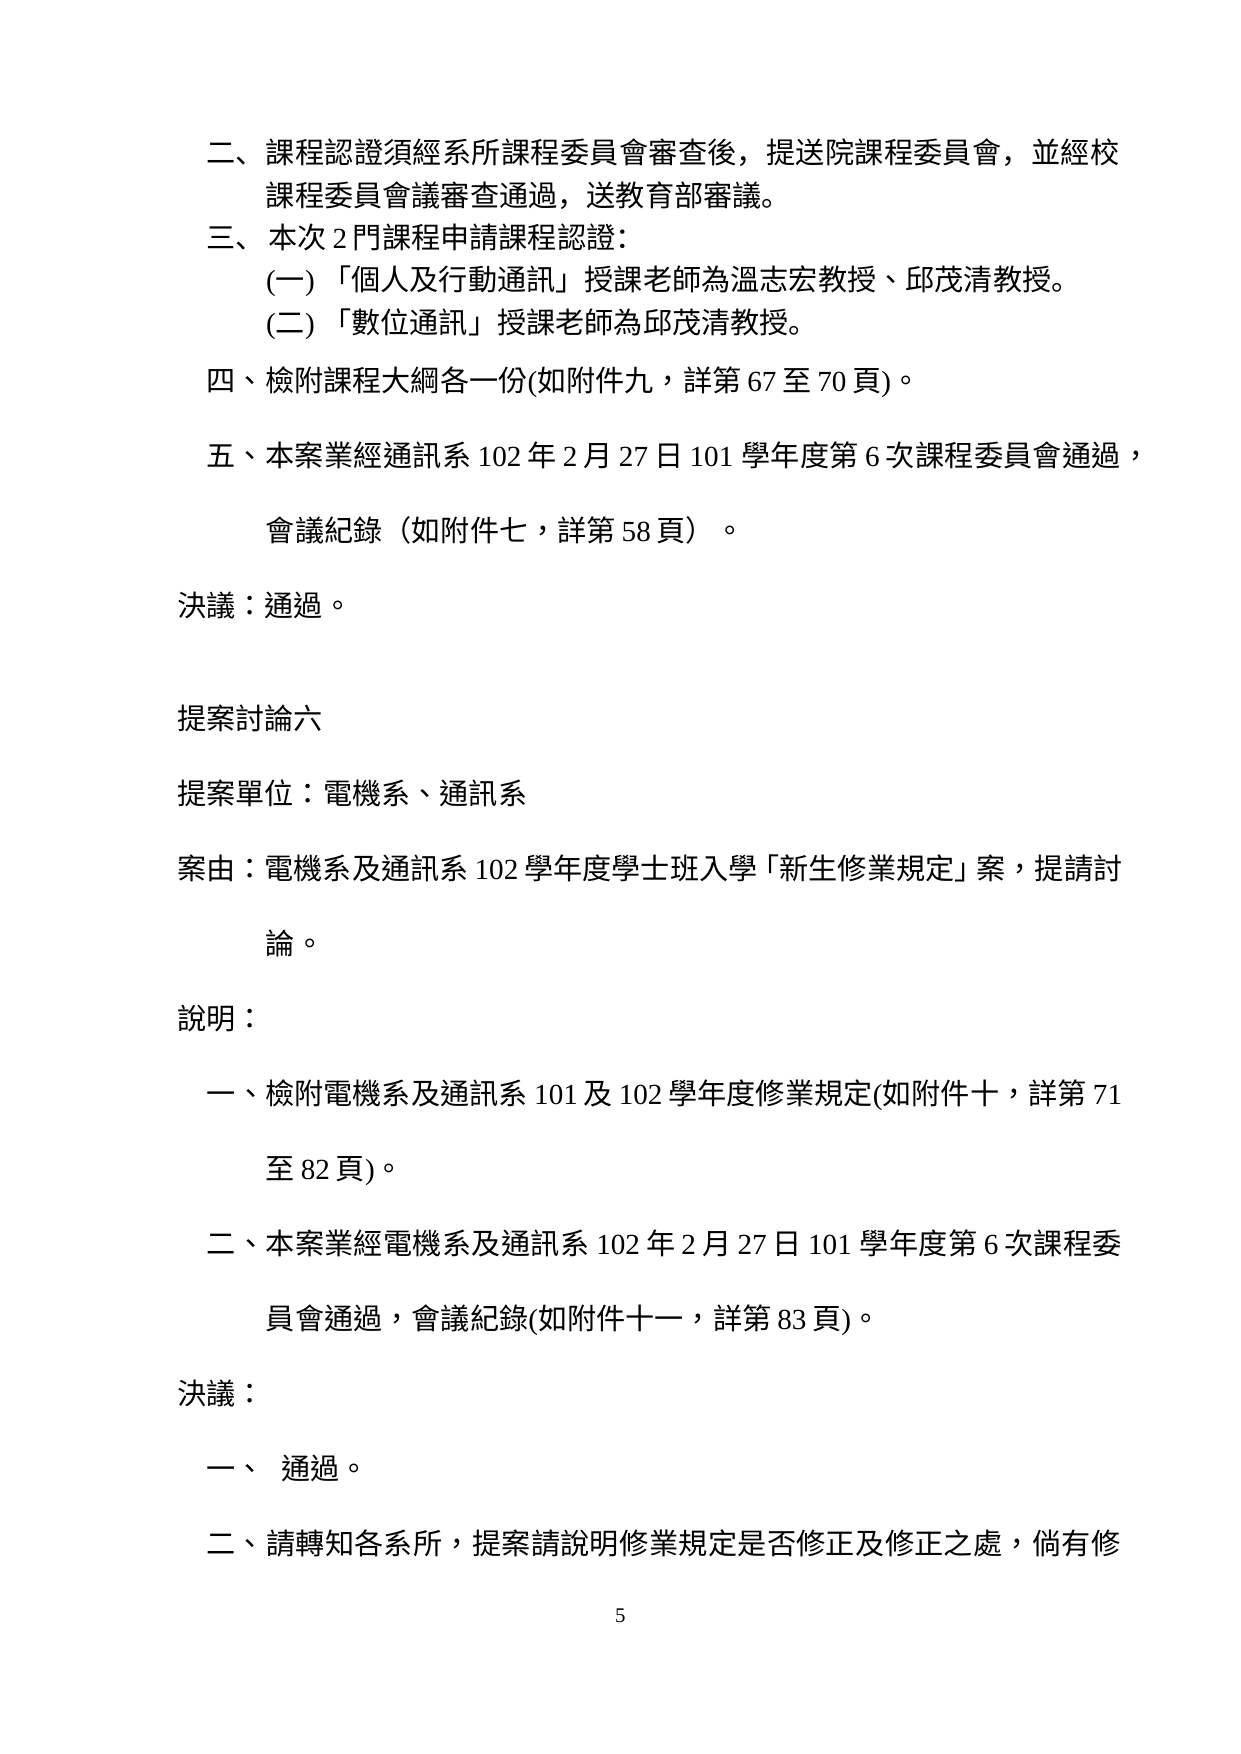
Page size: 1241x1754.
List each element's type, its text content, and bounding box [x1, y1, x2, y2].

text 說明： [177, 979, 1122, 1054]
text 一、檢附電機系及通訊系101及102學年度修業規定(如附件十，詳第71至82頁)。 [207, 1054, 1122, 1204]
text 四、檢附課程大綱各一份(如附件九，詳第67至70頁)。 [118, 341, 1122, 416]
text 二、本案業經電機系及通訊系102年2月27日101 學年度第6次課程委員會通過，會議紀錄(如附件十一，詳第83頁)。 [207, 1204, 1122, 1354]
text 提案單位：電機系、通訊系 [177, 754, 1122, 829]
text 決議：通過。 [118, 566, 1122, 641]
text 五、本案業經通訊系102年2月27日101 學年度第6次課程委員會通過，會議紀錄（如附件七，詳第58頁）。 [206, 416, 1122, 566]
list 通過。 [206, 1429, 1122, 1504]
list 課程認證須經系所課程委員會審查後，提送院課程委員會，並經校課程委員會議審查通過，送教育部審議。 [206, 130, 1122, 214]
list 本次2門課程申請課程認證： [206, 214, 1122, 257]
text (二) 「數位通訊」授課老師為邱茂清教授。 [147, 299, 1122, 341]
text 案由：電機系及通訊系102學年度學士班入學「新生修業規定」案，提請討論。 [177, 829, 1122, 979]
text 決議： [177, 1354, 1122, 1429]
list 請轉知各系所，提案請說明修業規定是否修正及修正之處，倘有修 [206, 1504, 1122, 1579]
text 提案討論六 [177, 679, 1122, 754]
text (一) 「個人及行動通訊」授課老師為溫志宏教授、邱茂清教授。 [147, 257, 1122, 299]
